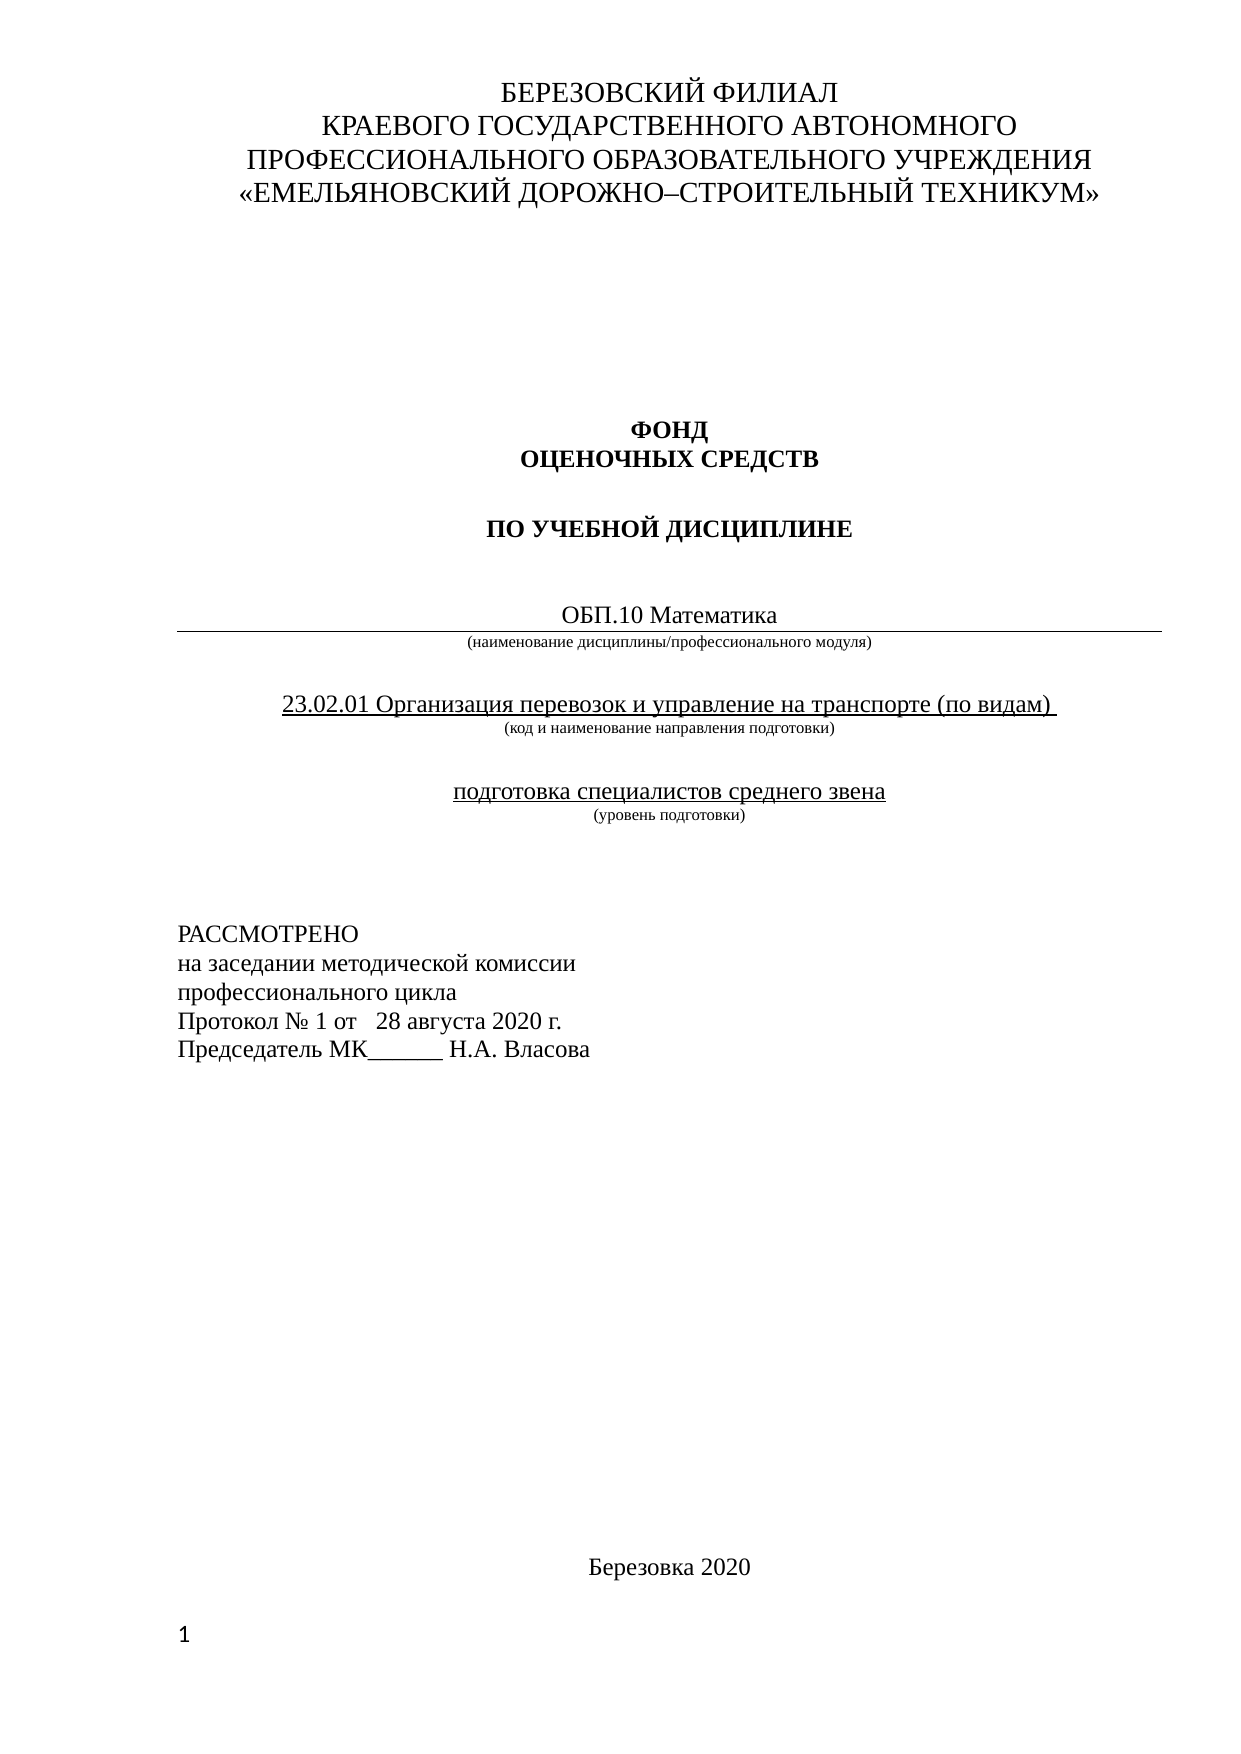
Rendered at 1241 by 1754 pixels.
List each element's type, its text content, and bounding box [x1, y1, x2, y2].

text РАССМОТРЕНО [177, 919, 1162, 948]
text профессионального цикла [177, 977, 1162, 1006]
text на заседании методической комиссии [177, 948, 1162, 977]
text (наименование дисциплины/профессионального модуля) [177, 632, 1162, 661]
text ОБП.10 Математика [177, 600, 1162, 631]
text (уровень подготовки) [177, 804, 1162, 833]
text Березовка 2020 [177, 1552, 1162, 1581]
text БЕРЕЗОВСКИЙ ФИЛИАЛ КРАЕВОГО ГОСУДАРСТВЕННОГО АВТОНОМНОГО ПРОФЕССИОНАЛЬНОГО ОБРАЗОВАТЕЛЬНОГО УЧРЕЖДЕНИЯ «ЕМЕЛЬЯНОВСКИЙ ДОРОЖНО–СТРОИТЕЛЬНЫЙ ТЕХНИКУМ» [177, 75, 1162, 209]
subtitle ПО УЧЕБНОЙ ДИСЦИПЛИНЕ [177, 514, 1162, 543]
text 23.02.01 Организация перевозок и управление на транспорте (по видам) [177, 689, 1162, 718]
text (код и наименование направления подготовки) [177, 718, 1162, 747]
text ФОНД [177, 415, 1162, 444]
text Протокол № 1 от 28 августа 2020 г. [177, 1006, 1162, 1034]
text ОЦЕНОЧНЫХ СРЕДСТВ [177, 444, 1162, 473]
text Председатель МК______ Н.А. Власова [177, 1034, 1162, 1063]
text подготовка специалистов среднего звена [177, 776, 1162, 804]
